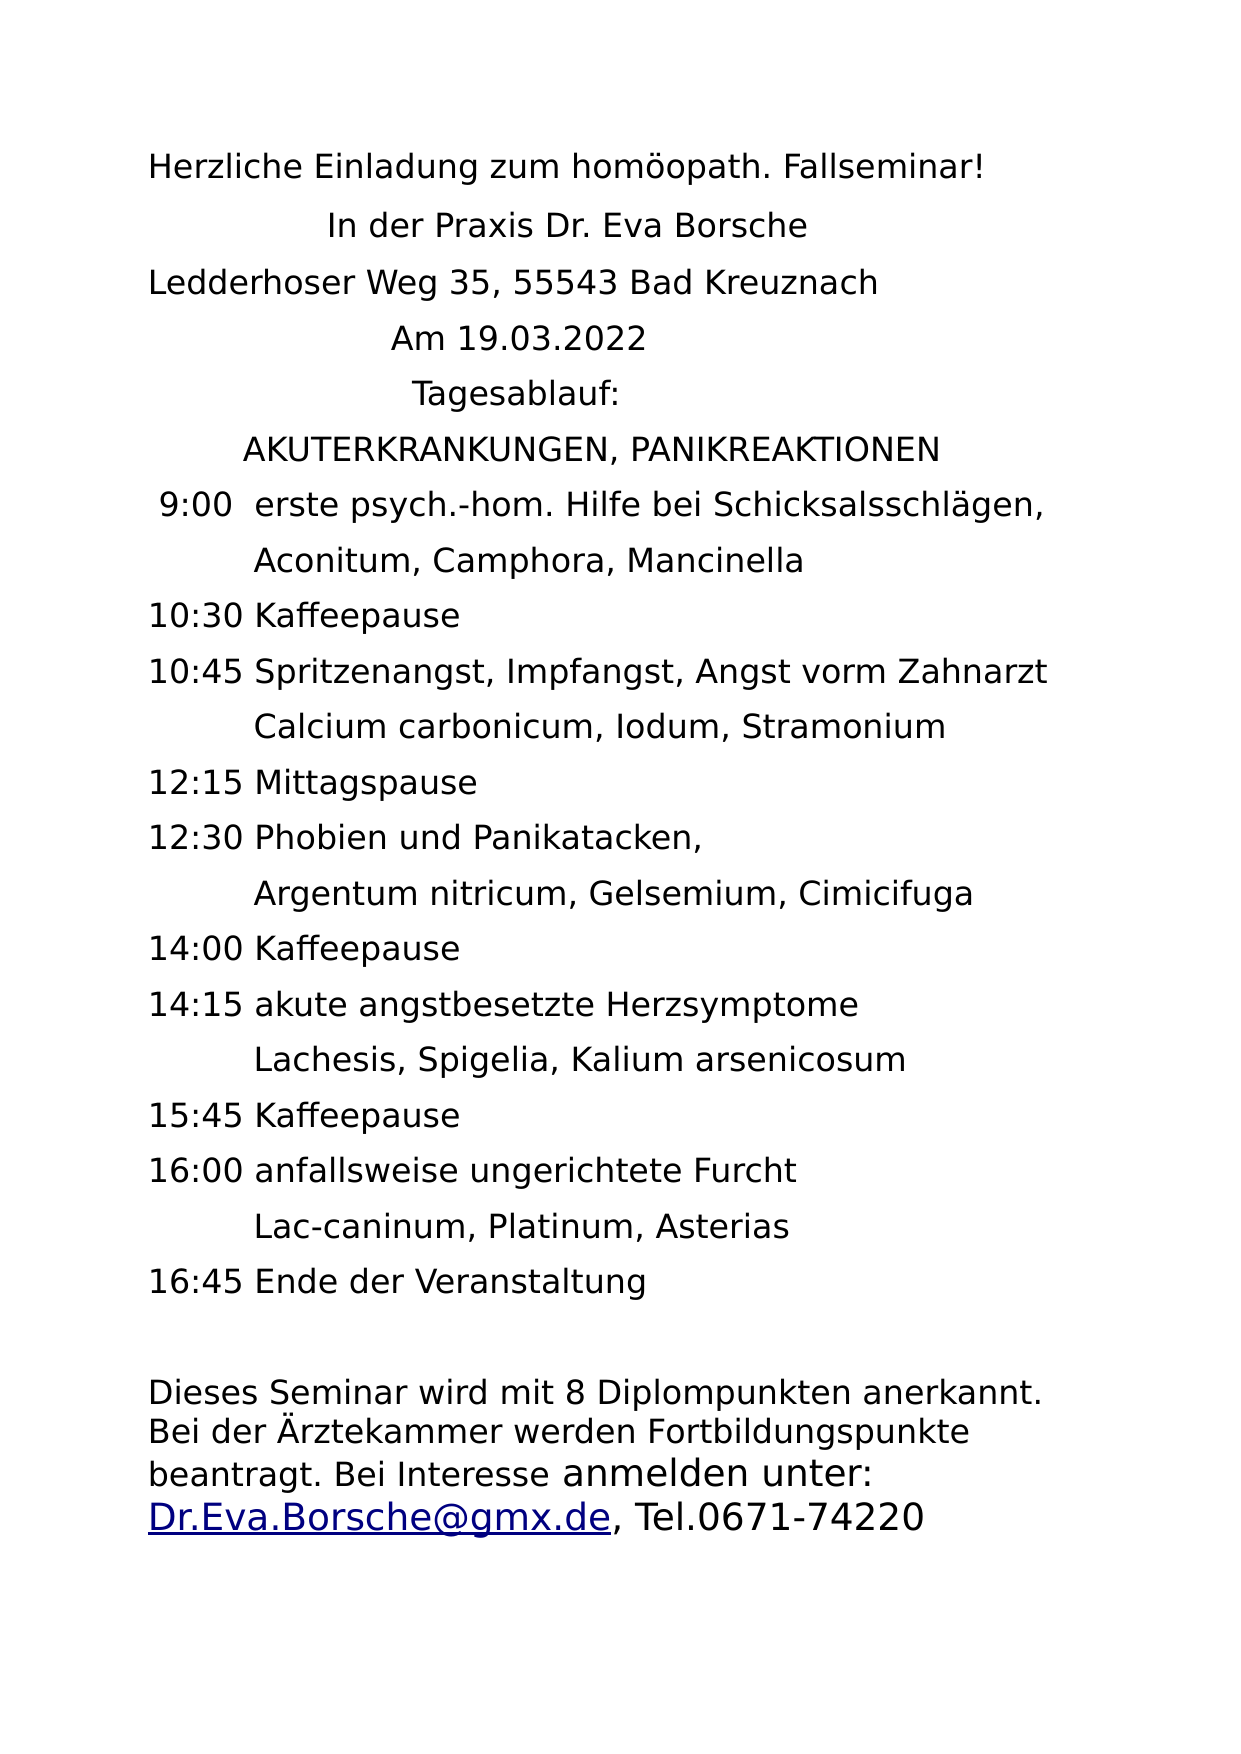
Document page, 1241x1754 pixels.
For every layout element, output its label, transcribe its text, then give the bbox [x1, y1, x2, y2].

text Aconitum, Camphora, Mancinella [148, 541, 1093, 580]
text 14:00 Kaffeepause [148, 930, 1093, 968]
text 10:30 Kaffeepause [148, 597, 1093, 635]
text Herzliche Einladung zum homöopath. Fallseminar! [148, 148, 1093, 186]
text Lachesis, Spigelia, Kalium arsenicosum [148, 1041, 1093, 1079]
text Dieses Seminar wird mit 8 Diplompunkten anerkannt. Bei der Ärztekammer werden Fortbildungspunkte beantragt. Bei Interesse anmelden unter: Dr.Eva.Borsche@gmx.de, Tel.0671-74220 [148, 1374, 1093, 1539]
text 16:00 anfallsweise ungerichtete Furcht [148, 1152, 1093, 1191]
text In der Praxis Dr. Eva Borsche [148, 203, 1093, 247]
text Tagesablauf: [148, 374, 1093, 413]
text 12:15 Mittagspause [148, 763, 1093, 802]
text 10:45 Spritzenangst, Impfangst, Angst vorm Zahnarzt [148, 652, 1093, 691]
text Am 19.03.2022 [148, 319, 1093, 358]
text 14:15 akute angstbesetzte Herzsymptome [148, 985, 1093, 1024]
text Calcium carbonicum, Iodum, Stramonium [148, 708, 1093, 746]
text Argentum nitricum, Gelsemium, Cimicifuga [148, 874, 1093, 913]
text 16:45 Ende der Veranstaltung [148, 1263, 1093, 1302]
text AKUTERKRANKUNGEN, PANIKREAKTIONEN [148, 430, 1093, 469]
text 12:30 Phobien und Panikatacken, [148, 819, 1093, 857]
text 15:45 Kaffeepause [148, 1096, 1093, 1135]
text Lac-caninum, Platinum, Asterias [148, 1207, 1093, 1246]
text 9:00 erste psych.-hom. Hilfe bei Schicksalsschlägen, [148, 486, 1093, 524]
text Ledderhoser Weg 35, 55543 Bad Kreuznach [148, 263, 1093, 302]
